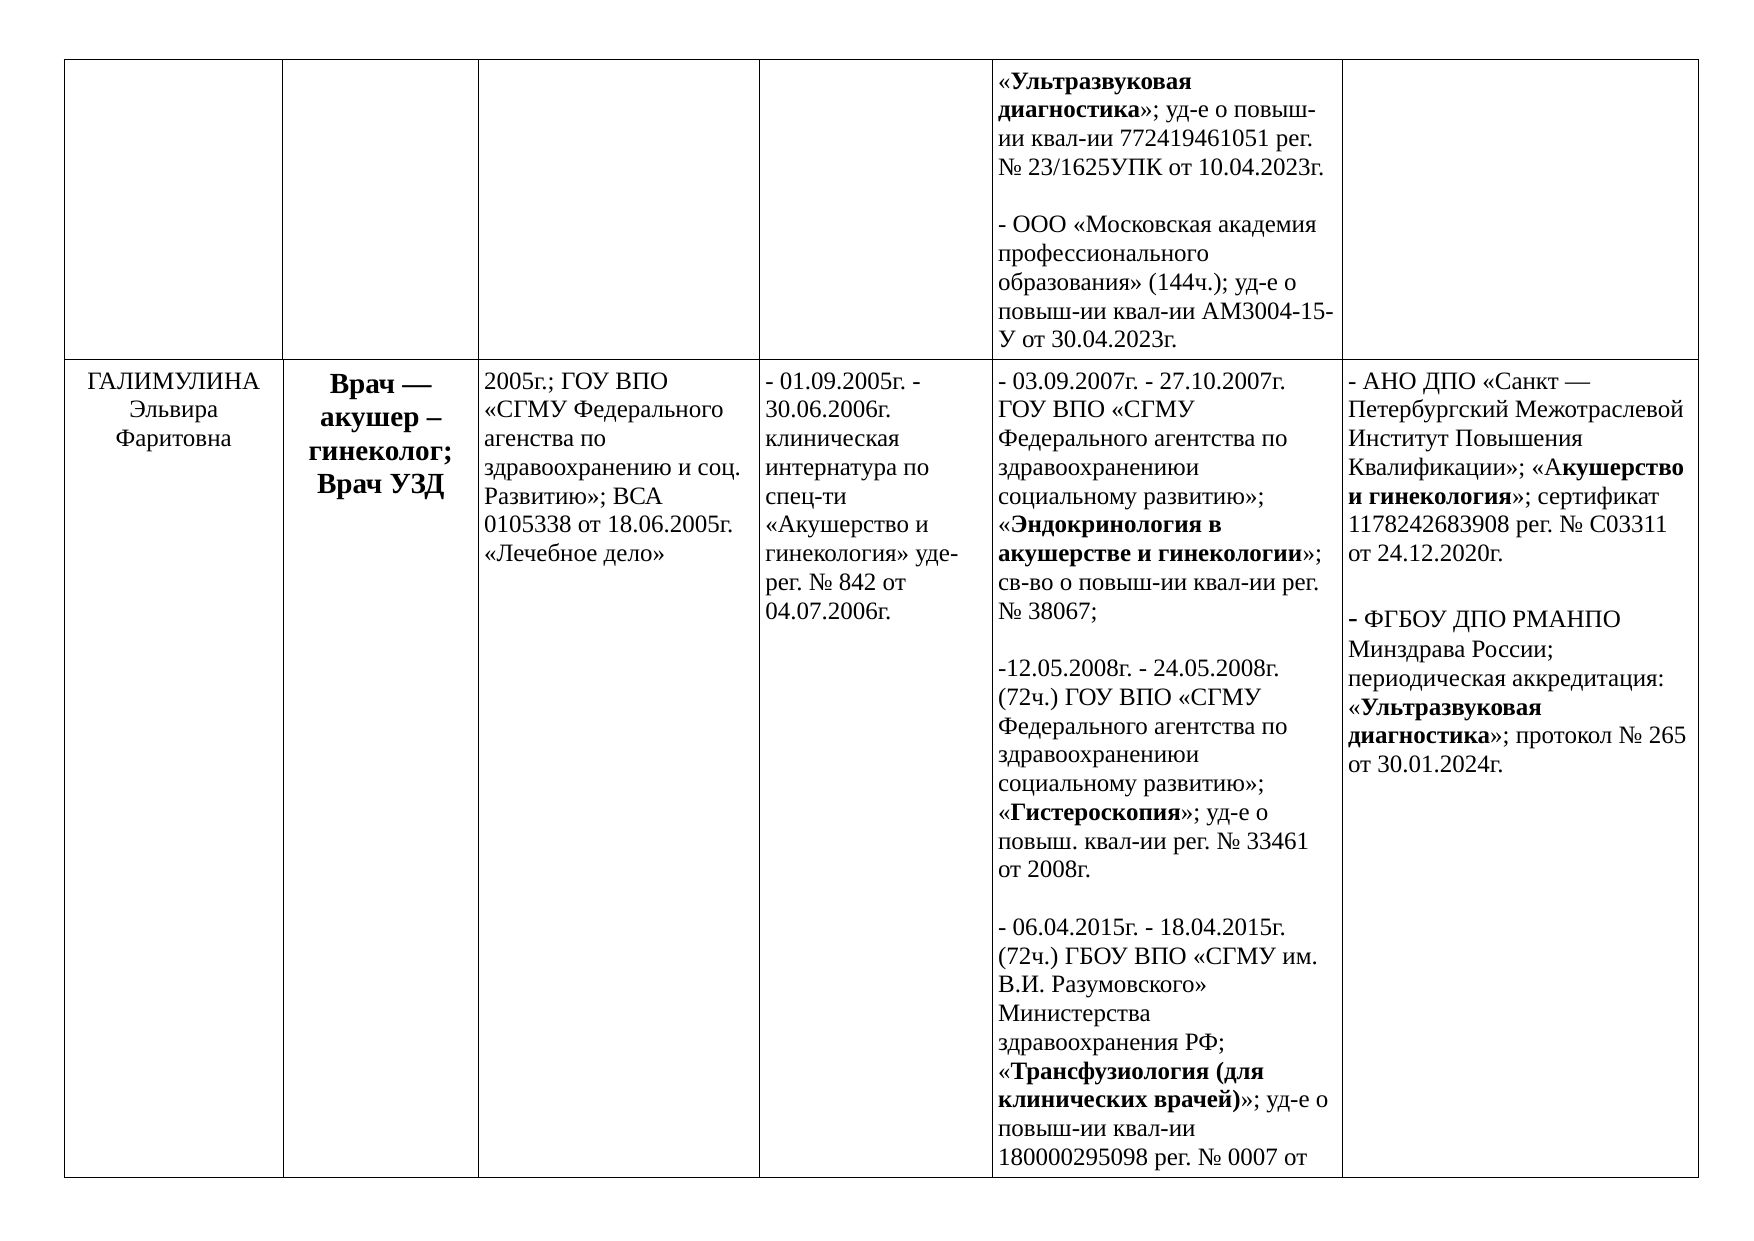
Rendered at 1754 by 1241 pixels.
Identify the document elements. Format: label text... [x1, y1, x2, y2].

table_cell [760, 60, 992, 359]
table_cell - 01.09.2005г. - 30.06.2006г. клиническая интернатура по спец-ти «Акушерство и гинекология» уде- рег. № 842 от 04.07.2006г. [760, 360, 992, 1177]
table_cell - АНО ДПО «Санкт — Петербургский Межотраслевой Институт Повышения Квалификации»; «Акушерство и гинекология»; сертификат 1178242683908 рег. № С03311 от 24.12.2020г. - ФГБОУ ДПО РМАНПО Минздрава России; периодическая аккредитация: «Ультразвуковая диагностика»; протокол № 265 от 30.01.2024г. [1343, 360, 1698, 1177]
table_cell «Ультразвуковая диагностика»; уд-е о повыш-ии квал-ии 772419461051 рег. № 23/1625УПК от 10.04.2023г. - ООО «Московская академия профессионального образования» (144ч.); уд-е о повыш-ии квал-ии АМ3004-15-У от 30.04.2023г. [993, 60, 1342, 359]
table_cell [479, 60, 759, 359]
table_cell - 03.09.2007г. - 27.10.2007г. ГОУ ВПО «СГМУ Федерального агентства по здравоохранениюи социальному развитию»; «Эндокринология в акушерстве и гинекологии»; св-во о повыш-ии квал-ии рег. № 38067; -12.05.2008г. - 24.05.2008г. (72ч.) ГОУ ВПО «СГМУ Федерального агентства по здравоохранениюи социальному развитию»; «Гистероскопия»; уд-е о повыш. квал-ии рег. № 33461 от 2008г. - 06.04.2015г. - 18.04.2015г. (72ч.) ГБОУ ВПО «СГМУ им. В.И. Разумовского» Министерства здравоохранения РФ; «Трансфузиология (для клинических врачей)»; уд-е о повыш-ии квал-ии 180000295098 рег. № 0007 от [993, 360, 1342, 1177]
table_cell ГАЛИМУЛИНА Эльвира Фаритовна [65, 360, 283, 1177]
table_cell Врач — акушер – гинеколог; Врач УЗД [284, 360, 478, 1177]
table_cell [65, 60, 282, 359]
table_cell [1343, 60, 1698, 359]
table_cell 2005г.; ГОУ ВПО «СГМУ Федерального агенства по здравоохранению и соц. Развитию»; ВСА 0105338 от 18.06.2005г. «Лечебное дело» [479, 360, 759, 1177]
table_cell [283, 60, 478, 359]
